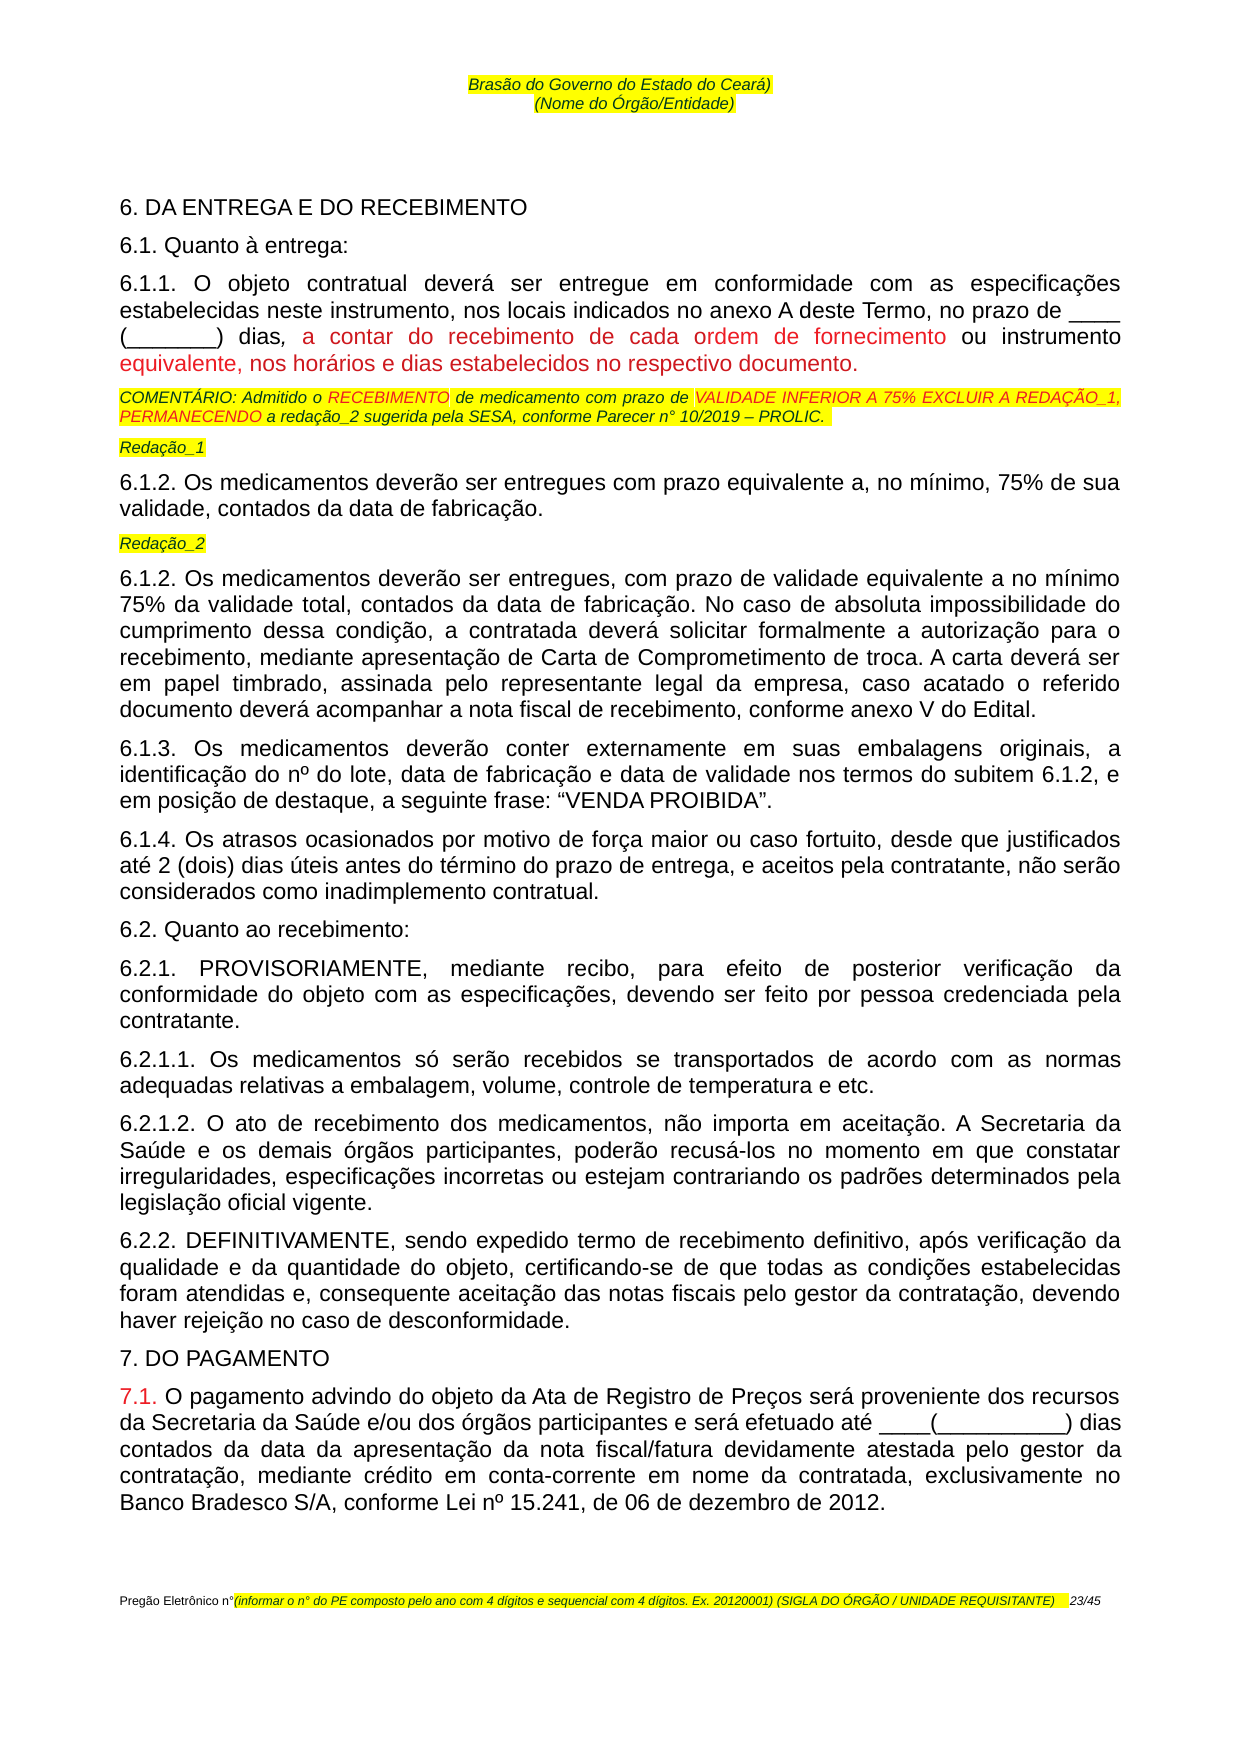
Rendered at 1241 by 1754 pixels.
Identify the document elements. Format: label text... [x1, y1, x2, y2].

text 7. DO PAGAMENTO [119, 1345, 1121, 1371]
text 6.1. Quanto à entrega: [119, 232, 1121, 258]
text 6.1.2. Os medicamentos deverão ser entregues, com prazo de validade equivalente a no mínimo 75% da validade total, contados da data de fabricação. No caso de absoluta impossibilidade do cumprimento dessa condição, a contratada deverá solicitar formalmente a autorização para o recebimento, mediante apresentação de Carta de Comprometimento de troca. A carta deverá ser em papel timbrado, assinada pelo representante legal da empresa, caso acatado o referido documento deverá acompanhar a nota fiscal de recebimento, conforme anexo V do Edital. [119, 564, 1121, 723]
text Redação_1 [119, 438, 1121, 457]
text 6.2.1.1. Os medicamentos só serão recebidos se transportados de acordo com as normas adequadas relativas a embalagem, volume, controle de temperatura e etc. [119, 1046, 1121, 1098]
text 6.2.1.2. O ato de recebimento dos medicamentos, não importa em aceitação. A Secretaria da Saúde e os demais órgãos participantes, poderão recusá-los no momento em que constatar irregularidades, especificações incorretas ou estejam contrariando os padrões determinados pela legislação oficial vigente. [119, 1110, 1121, 1216]
text 6.2.1. PROVISORIAMENTE, mediante recibo, para efeito de posterior verificação da conformidade do objeto com as especificações, devendo ser feito por pessoa credenciada pela contratante. [119, 955, 1121, 1034]
text 6.1.4. Os atrasos ocasionados por motivo de força maior ou caso fortuito, desde que justificados até 2 (dois) dias úteis antes do término do prazo de entrega, e aceitos pela contratante, não serão considerados como inadimplemento contratual. [119, 826, 1121, 904]
text 6.1.2. Os medicamentos deverão ser entregues com prazo equivalente a, no mínimo, 75% de sua validade, contados da data de fabricação. [119, 469, 1121, 522]
text 6.1.1. O objeto contratual deverá ser entregue em conformidade com as especificações estabelecidas neste instrumento, nos locais indicados no anexo A deste Termo, no prazo de ____ (_______) dias, a contar do recebimento de cada ordem de fornecimento ou instrumento equivalente, nos horários e dias estabelecidos no respectivo documento. [119, 270, 1121, 376]
text 7.1. O pagamento advindo do objeto da Ata de Registro de Preços será proveniente dos recursos da Secretaria da Saúde e/ou dos órgãos participantes e será efetuado até ____(__________) dias contados da data da apresentação da nota fiscal/fatura devidamente atestada pelo gestor da contratação, mediante crédito em conta-corrente em nome da contratada, exclusivamente no Banco Bradesco S/A, conforme Lei nº 15.241, de 06 de dezembro de 2012. [119, 1383, 1121, 1515]
text 6.2.2. DEFINITIVAMENTE, sendo expedido termo de recebimento definitivo, após verificação da qualidade e da quantidade do objeto, certificando-se de que todas as condições estabelecidas foram atendidas e, consequente aceitação das notas fiscais pelo gestor da contratação, devendo haver rejeição no caso de desconformidade. [119, 1227, 1121, 1333]
text 6.1.3. Os medicamentos deverão conter externamente em suas embalagens originais, a identificação do nº do lote, data de fabricação e data de validade nos termos do subitem 6.1.2, e em posição de destaque, a seguinte frase: “VENDA PROIBIDA”. [119, 734, 1121, 814]
text 6. DA ENTREGA E DO RECEBIMENTO [119, 194, 1121, 220]
text COMENTÁRIO: Admitido o RECEBIMENTO de medicamento com prazo de VALIDADE INFERIOR A 75% EXCLUIR A REDAÇÃO_1, PERMANECENDO a redação_2 sugerida pela SESA, conforme Parecer n° 10/2019 – PROLIC. [119, 388, 1121, 426]
text Redação_2 [119, 533, 1121, 553]
text 6.2. Quanto ao recebimento: [119, 916, 1121, 943]
